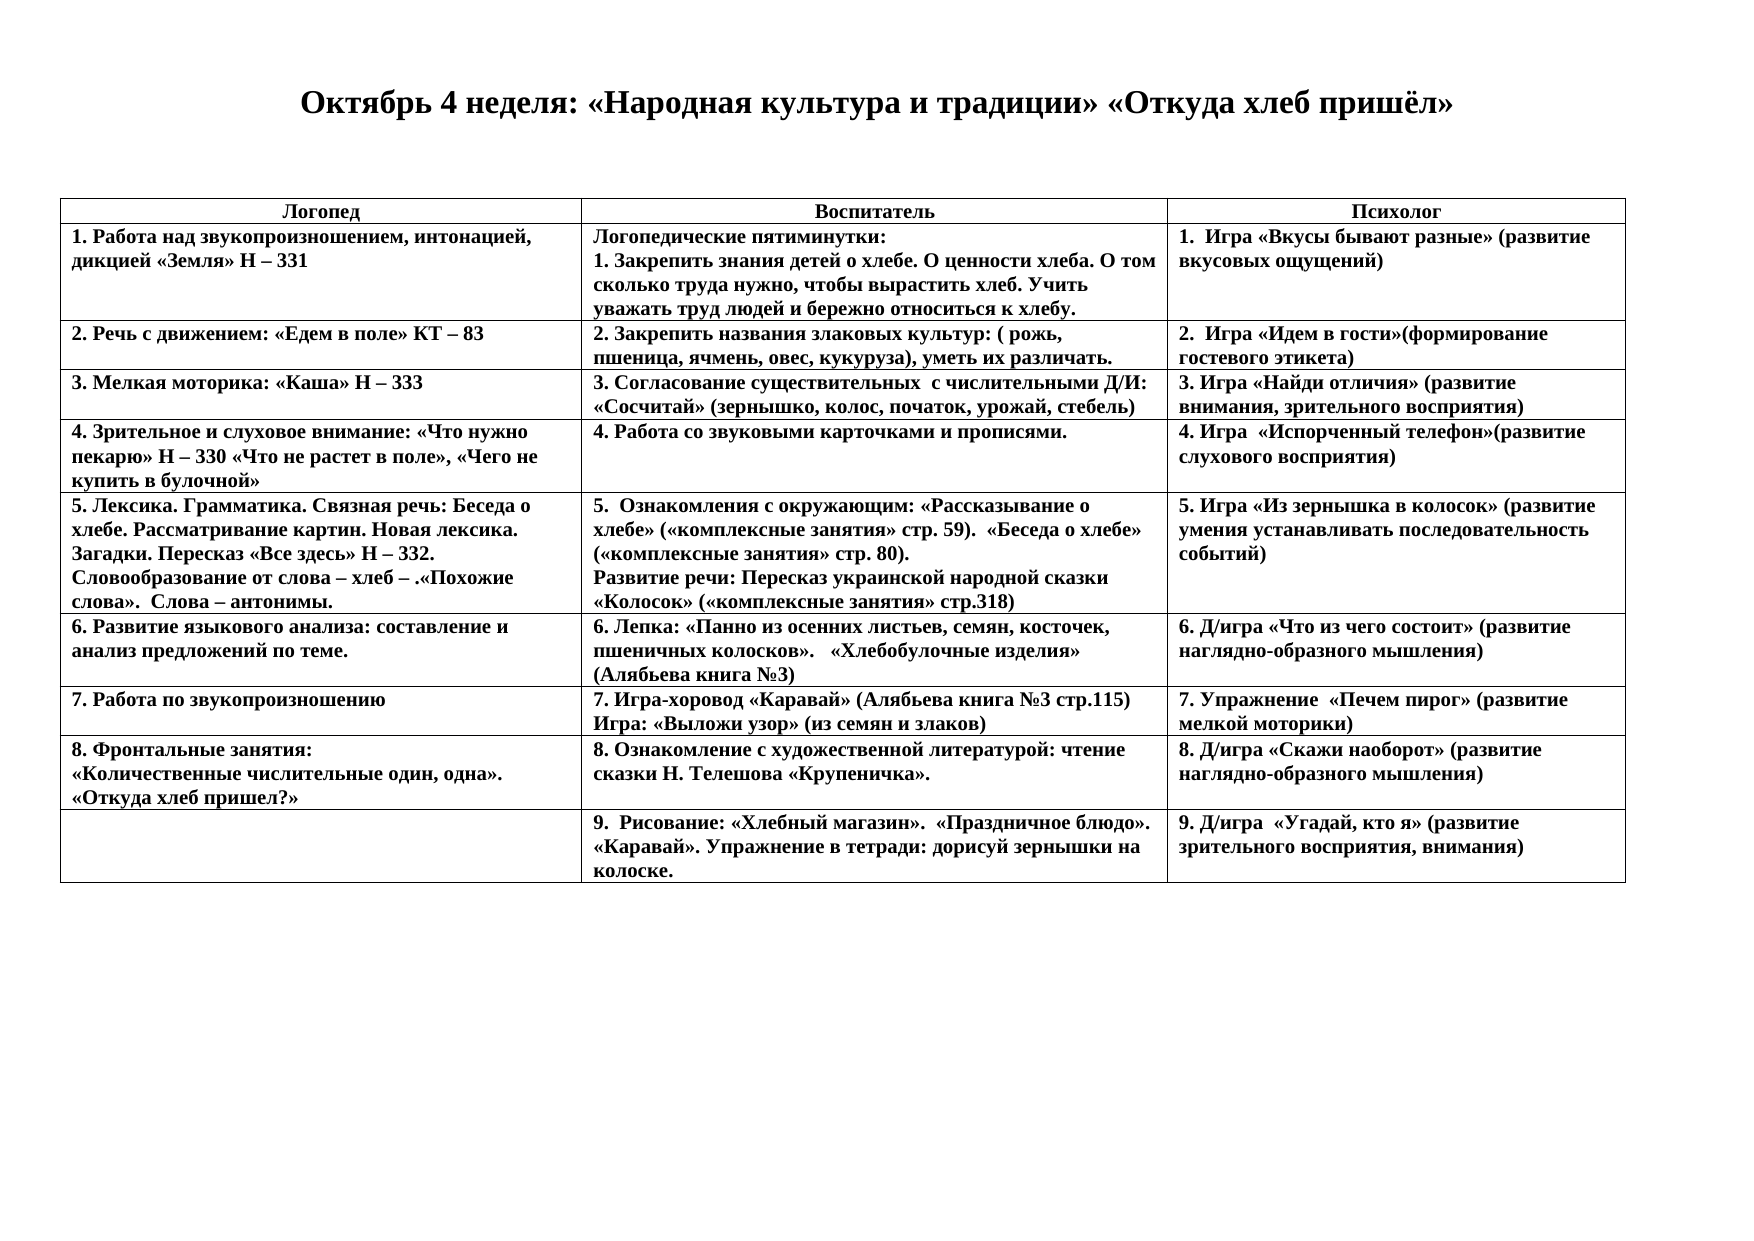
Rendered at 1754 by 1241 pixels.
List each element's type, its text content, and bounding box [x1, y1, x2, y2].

table_cell 7. Игра-хоровод «Каравай» (Алябьева книга №3 стр.115) Игра: «Выложи узор» (из семян и злаков) [582, 687, 1167, 735]
table_cell 9. Д/игра «Угадай, кто я» (развитие зрительного восприятия, внимания) [1168, 810, 1625, 882]
table_cell 3. Игра «Найди отличия» (развитие внимания, зрительного восприятия) [1168, 370, 1625, 418]
table_cell 3. Мелкая моторика: «Каша» Н – 333 [61, 370, 581, 418]
table_cell 1. Работа над звукопроизношением, интонацией, дикцией «Земля» Н – 331 [61, 224, 581, 320]
table_cell 5. Игра «Из зернышка в колосок» (развитие умения устанавливать последовательность событий) [1168, 493, 1625, 613]
table_header Воспитатель [582, 199, 1167, 223]
table_cell 5. Ознакомления с окружающим: «Рассказывание о хлебе» («комплексные занятия» стр. 59). «Беседа о хлебе» («комплексные занятия» стр. 80). Развитие речи: Пересказ украинской народной сказки «Колосок» («комплексные занятия» стр.318) [582, 493, 1167, 613]
table_cell 8. Ознакомление с художественной литературой: чтение сказки Н. Телешова «Крупеничка». [582, 736, 1167, 809]
table_cell 7. Работа по звукопроизношению [61, 687, 581, 735]
text Октябрь 4 неделя: «Народная культура и традиции» «Откуда хлеб пришёл» [75, 83, 1679, 121]
table_cell [61, 810, 581, 882]
table_cell 2. Закрепить названия злаковых культур: ( рожь, пшеница, ячмень, овес, кукуруза), уметь их различать. [582, 321, 1167, 369]
table_cell 5. Лексика. Грамматика. Связная речь: Беседа о хлебе. Рассматривание картин. Новая лексика. Загадки. Пересказ «Все здесь» Н – 332. Словообразование от слова – хлеб – .«Похожие слова». Слова – антонимы. [61, 493, 581, 613]
table_cell 9. Рисование: «Хлебный магазин». «Праздничное блюдо». «Каравай». Упражнение в тетради: дорисуй зернышки на колоске. [582, 810, 1167, 882]
table_cell 8. Д/игра «Скажи наоборот» (развитие наглядно-образного мышления) [1168, 736, 1625, 809]
table_cell 6. Д/игра «Что из чего состоит» (развитие наглядно-образного мышления) [1168, 614, 1625, 686]
table_cell 4. Работа со звуковыми карточками и прописями. [582, 420, 1167, 492]
table_cell 4. Зрительное и слуховое внимание: «Что нужно пекарю» Н – 330 «Что не растет в поле», «Чего не купить в булочной» [61, 420, 581, 492]
table_cell 8. Фронтальные занятия: «Количественные числительные один, одна». «Откуда хлеб пришел?» [61, 736, 581, 809]
table_header Психолог [1168, 199, 1625, 223]
table_cell 2. Речь с движением: «Едем в поле» КТ – 83 [61, 321, 581, 369]
table_cell 2. Игра «Идем в гости»(формирование гостевого этикета) [1168, 321, 1625, 369]
table_cell 6. Развитие языкового анализа: составление и анализ предложений по теме. [61, 614, 581, 686]
table_cell 1. Игра «Вкусы бывают разные» (развитие вкусовых ощущений) [1168, 224, 1625, 320]
table_cell 7. Упражнение «Печем пирог» (развитие мелкой моторики) [1168, 687, 1625, 735]
table_cell 3. Согласование существительных с числительными Д/И: «Сосчитай» (зернышко, колос, початок, урожай, стебель) [582, 370, 1167, 418]
table_cell 6. Лепка: «Панно из осенних листьев, семян, косточек, пшеничных колосков». «Хлебобулочные изделия» (Алябьева книга №3) [582, 614, 1167, 686]
table_cell Логопедические пятиминутки: 1. Закрепить знания детей о хлебе. О ценности хлеба. О том сколько труда нужно, чтобы вырастить хлеб. Учить уважать труд людей и бережно относиться к хлебу. [582, 224, 1167, 320]
table_header Логопед [61, 199, 581, 223]
table_cell 4. Игра «Испорченный телефон»(развитие слухового восприятия) [1168, 420, 1625, 492]
